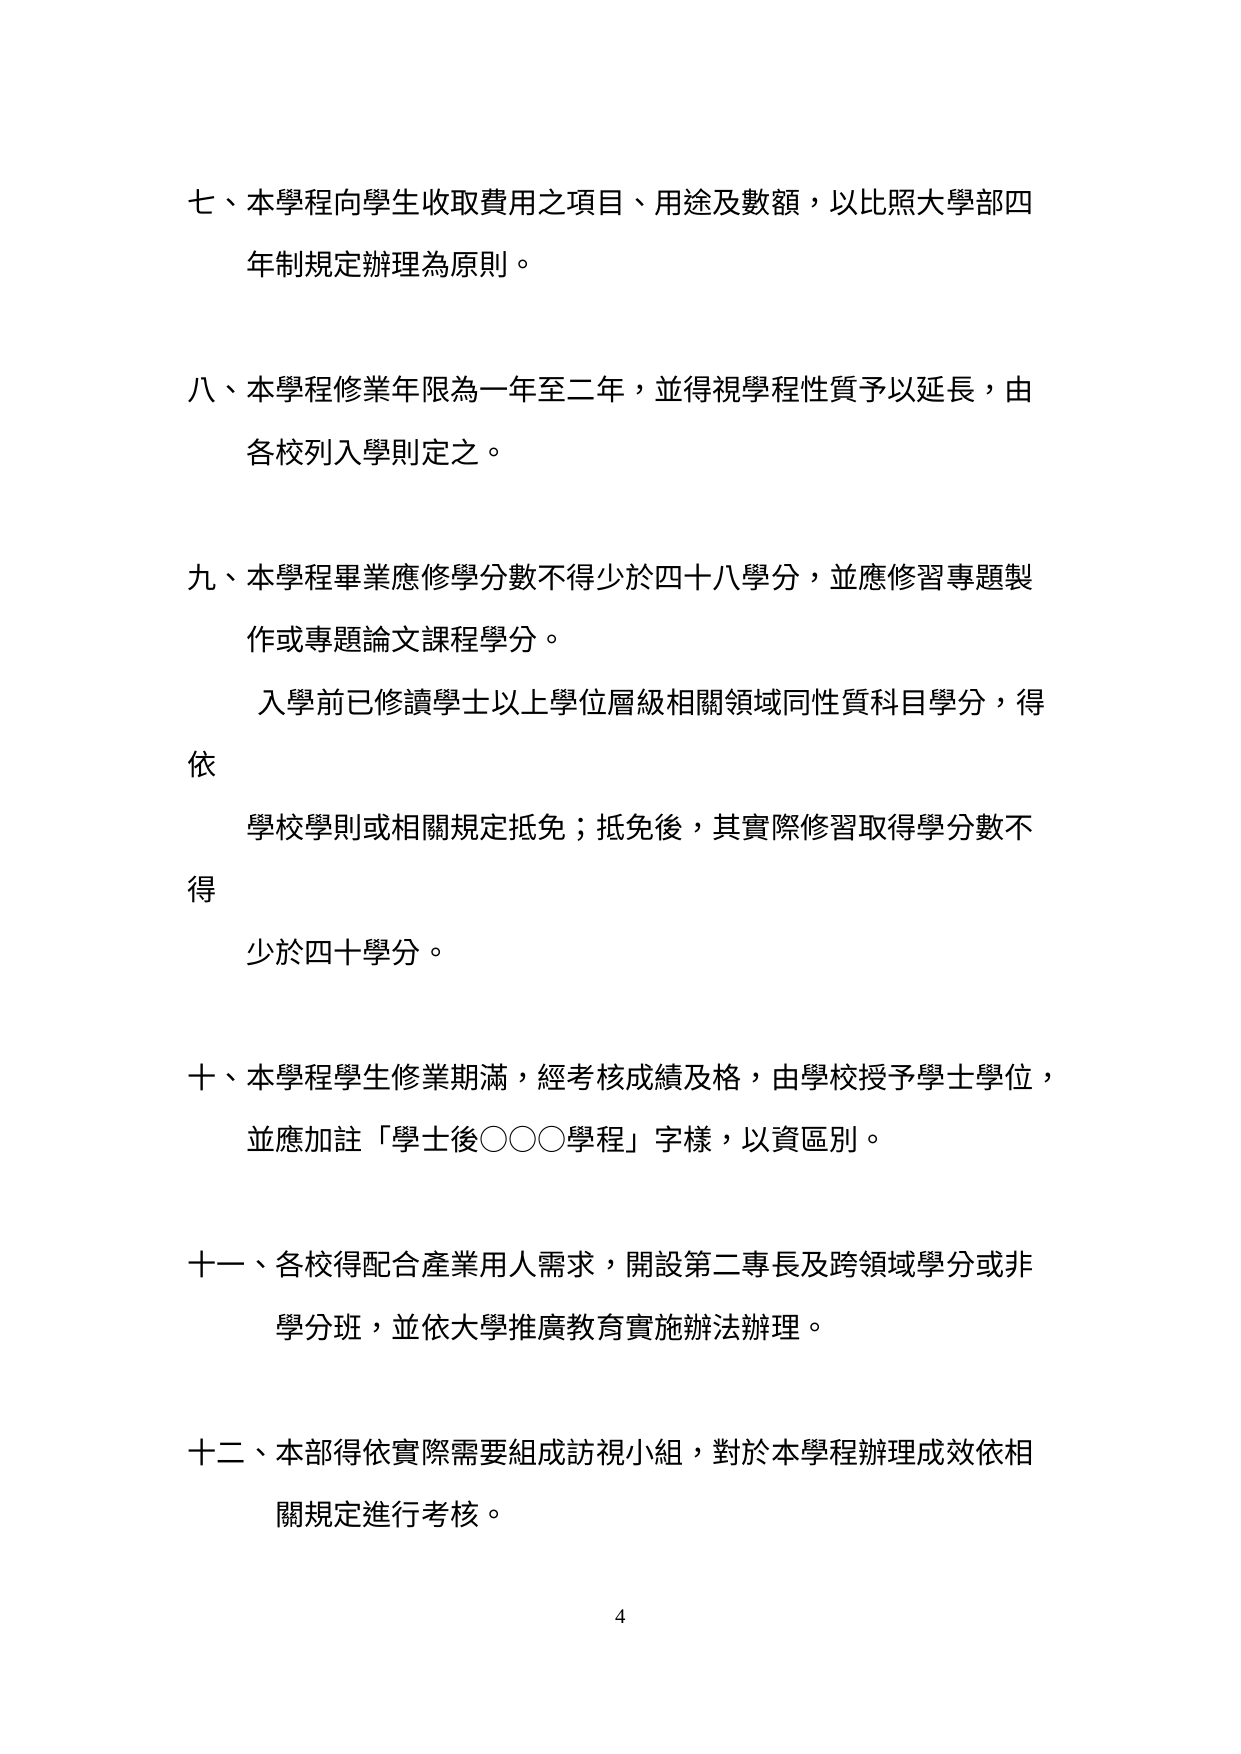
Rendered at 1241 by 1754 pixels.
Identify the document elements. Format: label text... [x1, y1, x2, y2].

text 十一、各校得配合產業用人需求，開設第二專長及跨領域學分或非學分班，並依大學推廣教育實施辦法辦理。 [187, 1221, 1053, 1346]
text 十二、本部得依實際需要組成訪視小組，對於本學程辦理成效依相關規定進行考核。 [187, 1409, 1053, 1534]
text 八、本學程修業年限為一年至二年，並得視學程性質予以延長，由各校列入學則定之。 [187, 346, 1053, 471]
text 九、本學程畢業應修學分數不得少於四十八學分，並應修習專題製作或專題論文課程學分。 [187, 534, 1053, 659]
text 少於四十學分。 [187, 909, 1053, 971]
text 入學前已修讀學士以上學位層級相關領域同性質科目學分，得依 [187, 659, 1053, 784]
text 七、本學程向學生收取費用之項目、用途及數額，以比照大學部四年制規定辦理為原則。 [187, 159, 1053, 284]
text 十、本學程學生修業期滿，經考核成績及格，由學校授予學士學位，並應加註「學士後○○○學程」字樣，以資區別。 [187, 1034, 1053, 1159]
text 學校學則或相關規定抵免；抵免後，其實際修習取得學分數不得 [187, 784, 1053, 909]
